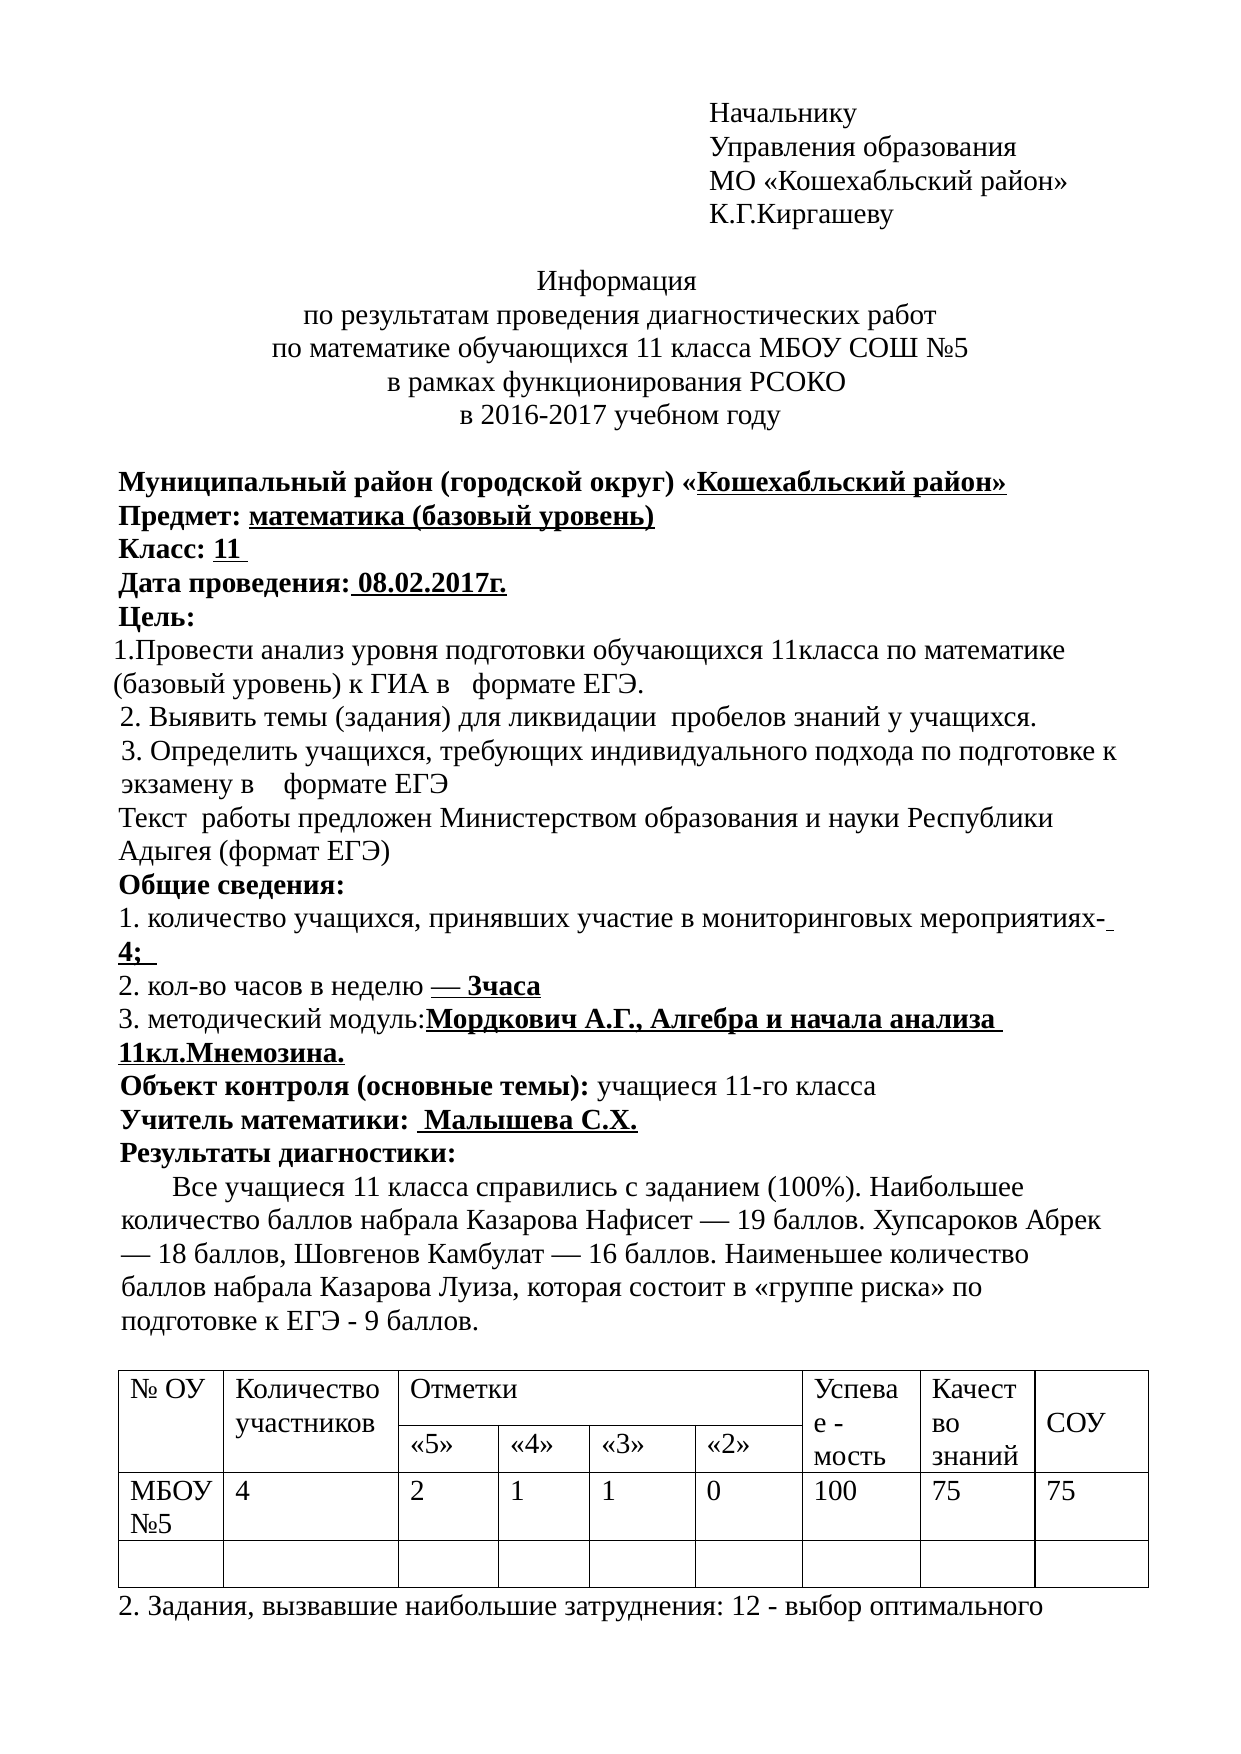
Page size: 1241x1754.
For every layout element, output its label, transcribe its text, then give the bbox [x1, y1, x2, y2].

table_cell [921, 1541, 1034, 1587]
text Информация [118, 263, 1122, 297]
text МО «Кошехабльский район» [118, 163, 1122, 196]
table_cell 1 [590, 1473, 695, 1540]
text Цель: [118, 599, 1122, 632]
table_header Отметки [399, 1371, 802, 1425]
table_cell 0 [696, 1473, 802, 1540]
list 1.Провести анализ уровня подготовки обучающихся 11класса по математике (базовый уровень) к ГИА в формате ЕГЭ. [113, 632, 1122, 699]
table_cell 75 [1036, 1473, 1148, 1540]
table_cell [803, 1541, 920, 1587]
table_header № ОУ [119, 1371, 223, 1472]
text Общие сведения: [118, 867, 1122, 901]
table_header СОУ [1036, 1371, 1148, 1472]
text Муниципальный район (городской округ) «Кошехабльский район» [118, 464, 1122, 498]
text Управления образования [118, 129, 1122, 163]
text по математике обучающихся 11 класса МБОУ СОШ №5 [118, 330, 1122, 364]
list Результаты диагностики: [119, 1135, 1122, 1169]
table_cell 75 [921, 1473, 1034, 1540]
text Дата проведения: 08.02.2017г. [118, 565, 1122, 599]
table_header Успевае -мость [803, 1371, 920, 1472]
table_cell [1036, 1541, 1148, 1587]
list Объект контроля (основные темы): учащиеся 11-го класса [119, 1068, 1122, 1102]
list 3. Определить учащихся, требующих индивидуального подхода по подготовке к экзамену в формате ЕГЭ [83, 733, 1122, 800]
table_cell 1 [499, 1473, 589, 1540]
table_cell [224, 1541, 398, 1587]
table_cell 4 [224, 1473, 398, 1540]
table_cell 2 [399, 1473, 498, 1540]
text в 2016-2017 учебном году [118, 397, 1122, 431]
table_cell 100 [803, 1473, 920, 1540]
text по результатам проведения диагностических работ [118, 297, 1122, 330]
list Все учащиеся 11 класса справились с заданием (100%). Наибольшее количество баллов набрала Казарова Нафисет — 19 баллов. Хупсароков Абрек — 18 баллов, Шовгенов Камбулат — 16 баллов. Наименьшее количество баллов набрала Казарова Луиза, которая состоит в «группе риска» по подготовке к ЕГЭ - 9 баллов. [121, 1169, 1122, 1337]
text 3. методический модуль:Мордкович А.Г., Алгебра и начала анализа 11кл.Мнемозина. [118, 1001, 1122, 1068]
table_cell «2» [696, 1426, 802, 1472]
table_cell [399, 1541, 498, 1587]
table_header Качество знаний [921, 1371, 1034, 1472]
text К.Г.Киргашеву [118, 196, 1122, 230]
table_cell «3» [590, 1426, 695, 1472]
text в рамках функционирования РСОКО [118, 364, 1122, 397]
text Текст работы предложен Министерством образования и науки Республики Адыгея (формат ЕГЭ) [118, 800, 1122, 867]
table_cell [499, 1541, 589, 1587]
text 1. количество учащихся, принявших участие в мониторинговых мероприятиях- 4; [118, 901, 1122, 968]
list Учитель математики: Малышева С.Х. [119, 1102, 1122, 1135]
text Класс: 11 [118, 532, 1122, 565]
table_cell «4» [499, 1426, 589, 1472]
table_header Количество участников [224, 1371, 398, 1472]
list 2. Выявить темы (задания) для ликвидации пробелов знаний у учащихся. [82, 699, 1122, 733]
text Предмет: математика (базовый уровень) [118, 498, 1122, 532]
text 2. кол-во часов в неделю — 3часа [118, 968, 1122, 1001]
table_cell «5» [399, 1426, 498, 1472]
table_cell МБОУ №5 [119, 1473, 223, 1540]
table_cell [590, 1541, 695, 1587]
table_cell [119, 1541, 223, 1587]
text Начальнику [118, 96, 1122, 129]
list 2. Задания, вызвавшие наибольшие затруднения: 12 - выбор оптимального [118, 1588, 1122, 1622]
table_cell [696, 1541, 802, 1587]
